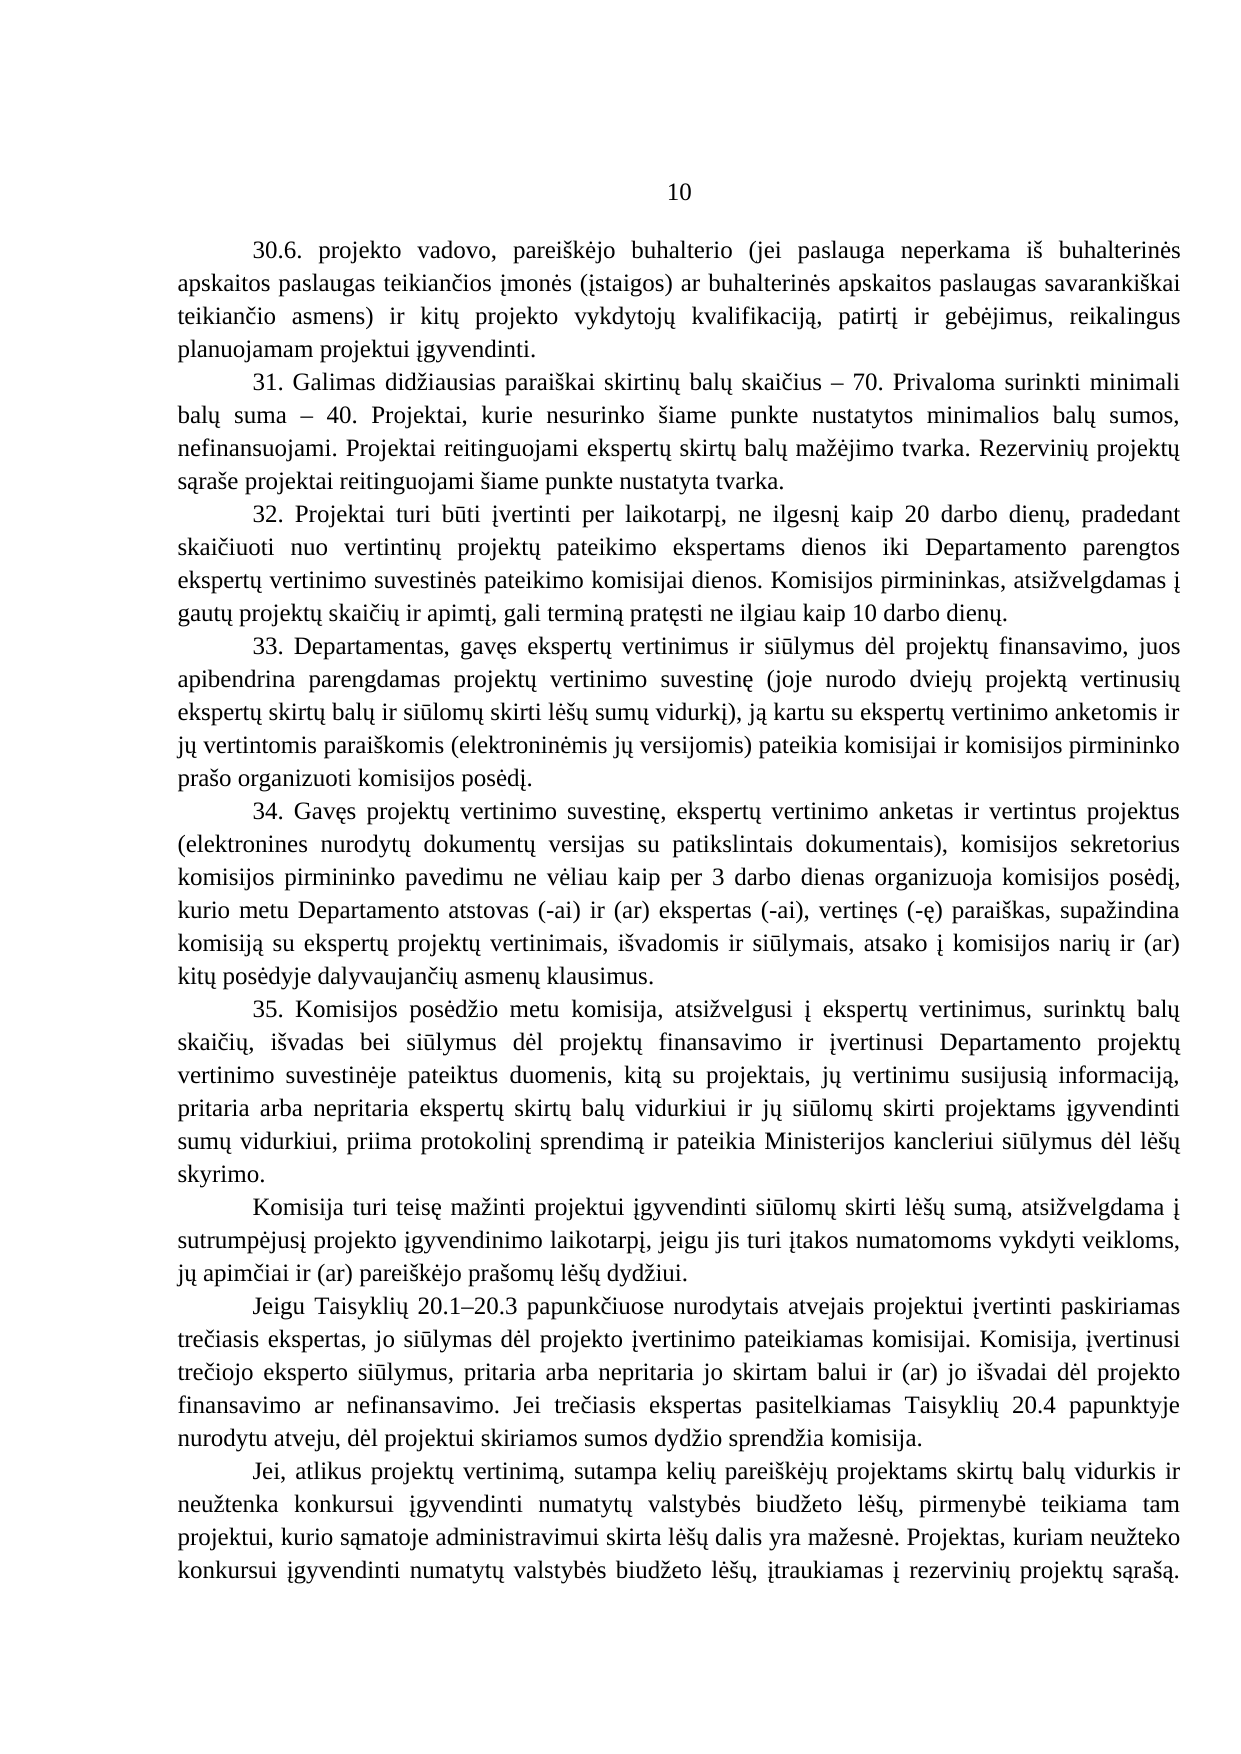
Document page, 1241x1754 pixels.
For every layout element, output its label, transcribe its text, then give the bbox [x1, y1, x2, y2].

text 30.6. projekto vadovo, pareiškėjo buhalterio (jei paslauga neperkama iš buhalterinės apskaitos paslaugas teikiančios įmonės (įstaigos) ar buhalterinės apskaitos paslaugas savarankiškai teikiančio asmens) ir kitų projekto vykdytojų kvalifikaciją, patirtį ir gebėjimus, reikalingus planuojamam projektui įgyvendinti. [177, 235, 1181, 362]
text 31. Galimas didžiausias paraiškai skirtinų balų skaičius – 70. Privaloma surinkti minimali balų suma – 40. Projektai, kurie nesurinko šiame punkte nustatytos minimalios balų sumos, nefinansuojami. Projektai reitinguojami ekspertų skirtų balų mažėjimo tvarka. Rezervinių projektų sąraše projektai reitinguojami šiame punkte nustatyta tvarka. [177, 367, 1181, 494]
text Komisija turi teisę mažinti projektui įgyvendinti siūlomų skirti lėšų sumą, atsižvelgdama į sutrumpėjusį projekto įgyvendinimo laikotarpį, jeigu jis turi įtakos numatomoms vykdyti veikloms, jų apimčiai ir (ar) pareiškėjo prašomų lėšų dydžiui. [177, 1192, 1181, 1287]
text 33. Departamentas, gavęs ekspertų vertinimus ir siūlymus dėl projektų finansavimo, juos apibendrina parengdamas projektų vertinimo suvestinę (joje nurodo dviejų projektą vertinusių ekspertų skirtų balų ir siūlomų skirti lėšų sumų vidurkį), ją kartu su ekspertų vertinimo anketomis ir jų vertintomis paraiškomis (elektroninėmis jų versijomis) pateikia komisijai ir komisijos pirmininko prašo organizuoti komisijos posėdį. [177, 631, 1181, 792]
text Jei, atlikus projektų vertinimą, sutampa kelių pareiškėjų projektams skirtų balų vidurkis ir neužtenka konkursui įgyvendinti numatytų valstybės biudžeto lėšų, pirmenybė teikiama tam projektui, kurio sąmatoje administravimui skirta lėšų dalis yra mažesnė. Projektas, kuriam neužteko konkursui įgyvendinti numatytų valstybės biudžeto lėšų, įtraukiamas į rezervinių projektų sąrašą. [177, 1456, 1181, 1584]
text 34. Gavęs projektų vertinimo suvestinę, ekspertų vertinimo anketas ir vertintus projektus (elektronines nurodytų dokumentų versijas su patikslintais dokumentais), komisijos sekretorius komisijos pirmininko pavedimu ne vėliau kaip per 3 darbo dienas organizuoja komisijos posėdį, kurio metu Departamento atstovas (-ai) ir (ar) ekspertas (-ai), vertinęs (-ę) paraiškas, supažindina komisiją su ekspertų projektų vertinimais, išvadomis ir siūlymais, atsako į komisijos narių ir (ar) kitų posėdyje dalyvaujančių asmenų klausimus. [177, 796, 1181, 990]
text Jeigu Taisyklių 20.1–20.3 papunkčiuose nurodytais atvejais projektui įvertinti paskiriamas trečiasis ekspertas, jo siūlymas dėl projekto įvertinimo pateikiamas komisijai. Komisija, įvertinusi trečiojo eksperto siūlymus, pritaria arba nepritaria jo skirtam balui ir (ar) jo išvadai dėl projekto finansavimo ar nefinansavimo. Jei trečiasis ekspertas pasitelkiamas Taisyklių 20.4 papunktyje nurodytu atveju, dėl projektui skiriamos sumos dydžio sprendžia komisija. [177, 1291, 1181, 1452]
text 32. Projektai turi būti įvertinti per laikotarpį, ne ilgesnį kaip 20 darbo dienų, pradedant skaičiuoti nuo vertintinų projektų pateikimo ekspertams dienos iki Departamento parengtos ekspertų vertinimo suvestinės pateikimo komisijai dienos. Komisijos pirmininkas, atsižvelgdamas į gautų projektų skaičių ir apimtį, gali terminą pratęsti ne ilgiau kaip 10 darbo dienų. [177, 499, 1181, 627]
text 35. Komisijos posėdžio metu komisija, atsižvelgusi į ekspertų vertinimus, surinktų balų skaičių, išvadas bei siūlymus dėl projektų finansavimo ir įvertinusi Departamento projektų vertinimo suvestinėje pateiktus duomenis, kitą su projektais, jų vertinimu susijusią informaciją, pritaria arba nepritaria ekspertų skirtų balų vidurkiui ir jų siūlomų skirti projektams įgyvendinti sumų vidurkiui, priima protokolinį sprendimą ir pateikia Ministerijos kancleriui siūlymus dėl lėšų skyrimo. [177, 994, 1181, 1188]
